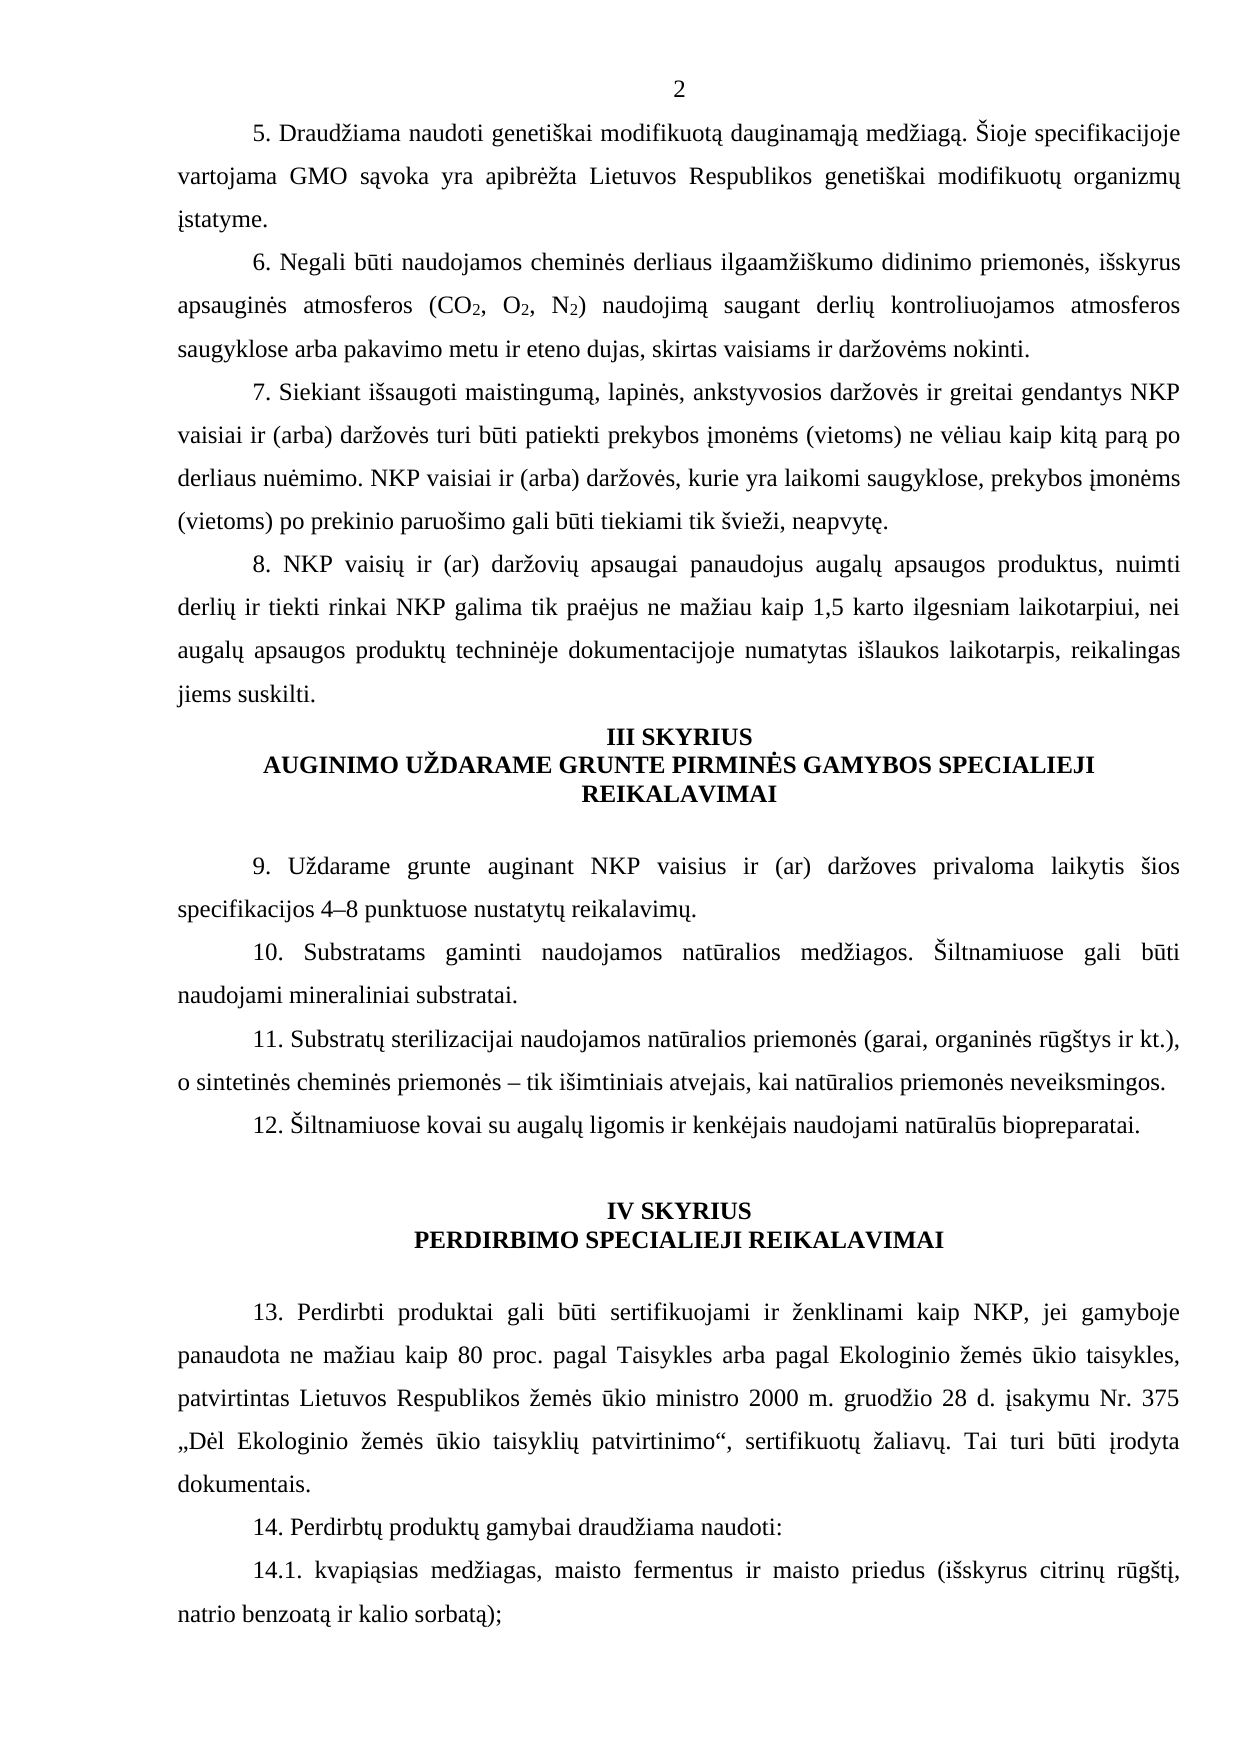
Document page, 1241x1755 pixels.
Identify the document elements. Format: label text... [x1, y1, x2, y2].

text PERDIRBIMO SPECIALIEJI REIKALAVIMAI [177, 1225, 1181, 1254]
text 12. Šiltnamiuose kovai su augalų ligomis ir kenkėjais naudojami natūralūs biopreparatai. [177, 1110, 1181, 1139]
text 10. Substratams gaminti naudojamos natūralios medžiagos. Šiltnamiuose gali būti naudojami mineraliniai substratai. [177, 937, 1181, 1009]
text 5. Draudžiama naudoti genetiškai modifikuotą dauginamąją medžiagą. Šioje specifikacijoje vartojama GMO sąvoka yra apibrėžta Lietuvos Respublikos genetiškai modifikuotų organizmų įstatyme. [177, 118, 1181, 233]
text 14. Perdirbtų produktų gamybai draudžiama naudoti: [177, 1512, 1181, 1541]
text 14.1. kvapiąsias medžiagas, maisto fermentus ir maisto priedus (išskyrus citrinų rūgštį, natrio benzoatą ir kalio sorbatą); [177, 1556, 1181, 1627]
text 7. Siekiant išsaugoti maistingumą, lapinės, ankstyvosios daržovės ir greitai gendantys NKP vaisiai ir (arba) daržovės turi būti patiekti prekybos įmonėms (vietoms) ne vėliau kaip kitą parą po derliaus nuėmimo. NKP vaisiai ir (arba) daržovės, kurie yra laikomi saugyklose, prekybos įmonėms (vietoms) po prekinio paruošimo gali būti tiekiami tik švieži, neapvytę. [177, 377, 1181, 535]
text AUGINIMO UŽDARAME GRUNTE PIRMINĖS GAMYBOS SPECIALIEJI REIKALAVIMAI [177, 751, 1181, 808]
text IV SKYRIUS [177, 1196, 1181, 1225]
text 8. NKP vaisių ir (ar) daržovių apsaugai panaudojus augalų apsaugos produktus, nuimti derlių ir tiekti rinkai NKP galima tik praėjus ne mažiau kaip 1,5 karto ilgesniam laikotarpiui, nei augalų apsaugos produktų techninėje dokumentacijoje numatytas išlaukos laikotarpis, reikalingas jiems suskilti. [177, 549, 1181, 707]
text 13. Perdirbti produktai gali būti sertifikuojami ir ženklinami kaip NKP, jei gamyboje panaudota ne mažiau kaip 80 proc. pagal Taisykles arba pagal Ekologinio žemės ūkio taisykles, patvirtintas Lietuvos Respublikos žemės ūkio ministro 2000 m. gruodžio 28 d. įsakymu Nr. 375 „Dėl Ekologinio žemės ūkio taisyklių patvirtinimo“, sertifikuotų žaliavų. Tai turi būti įrodyta dokumentais. [177, 1297, 1181, 1498]
text 11. Substratų sterilizacijai naudojamos natūralios priemonės (garai, organinės rūgštys ir kt.), o sintetinės cheminės priemonės – tik išimtiniais atvejais, kai natūralios priemonės neveiksmingos. [177, 1024, 1181, 1096]
text III SKYRIUS [177, 722, 1181, 751]
text 9. Uždarame grunte auginant NKP vaisius ir (ar) daržoves privaloma laikytis šios specifikacijos 4–8 punktuose nustatytų reikalavimų. [177, 851, 1181, 923]
text 6. Negali būti naudojamos cheminės derliaus ilgaamžiškumo didinimo priemonės, išskyrus apsauginės atmosferos (CO2, O2, N2) naudojimą saugant derlių kontroliuojamos atmosferos saugyklose arba pakavimo metu ir eteno dujas, skirtas vaisiams ir daržovėms nokinti. [177, 247, 1181, 362]
